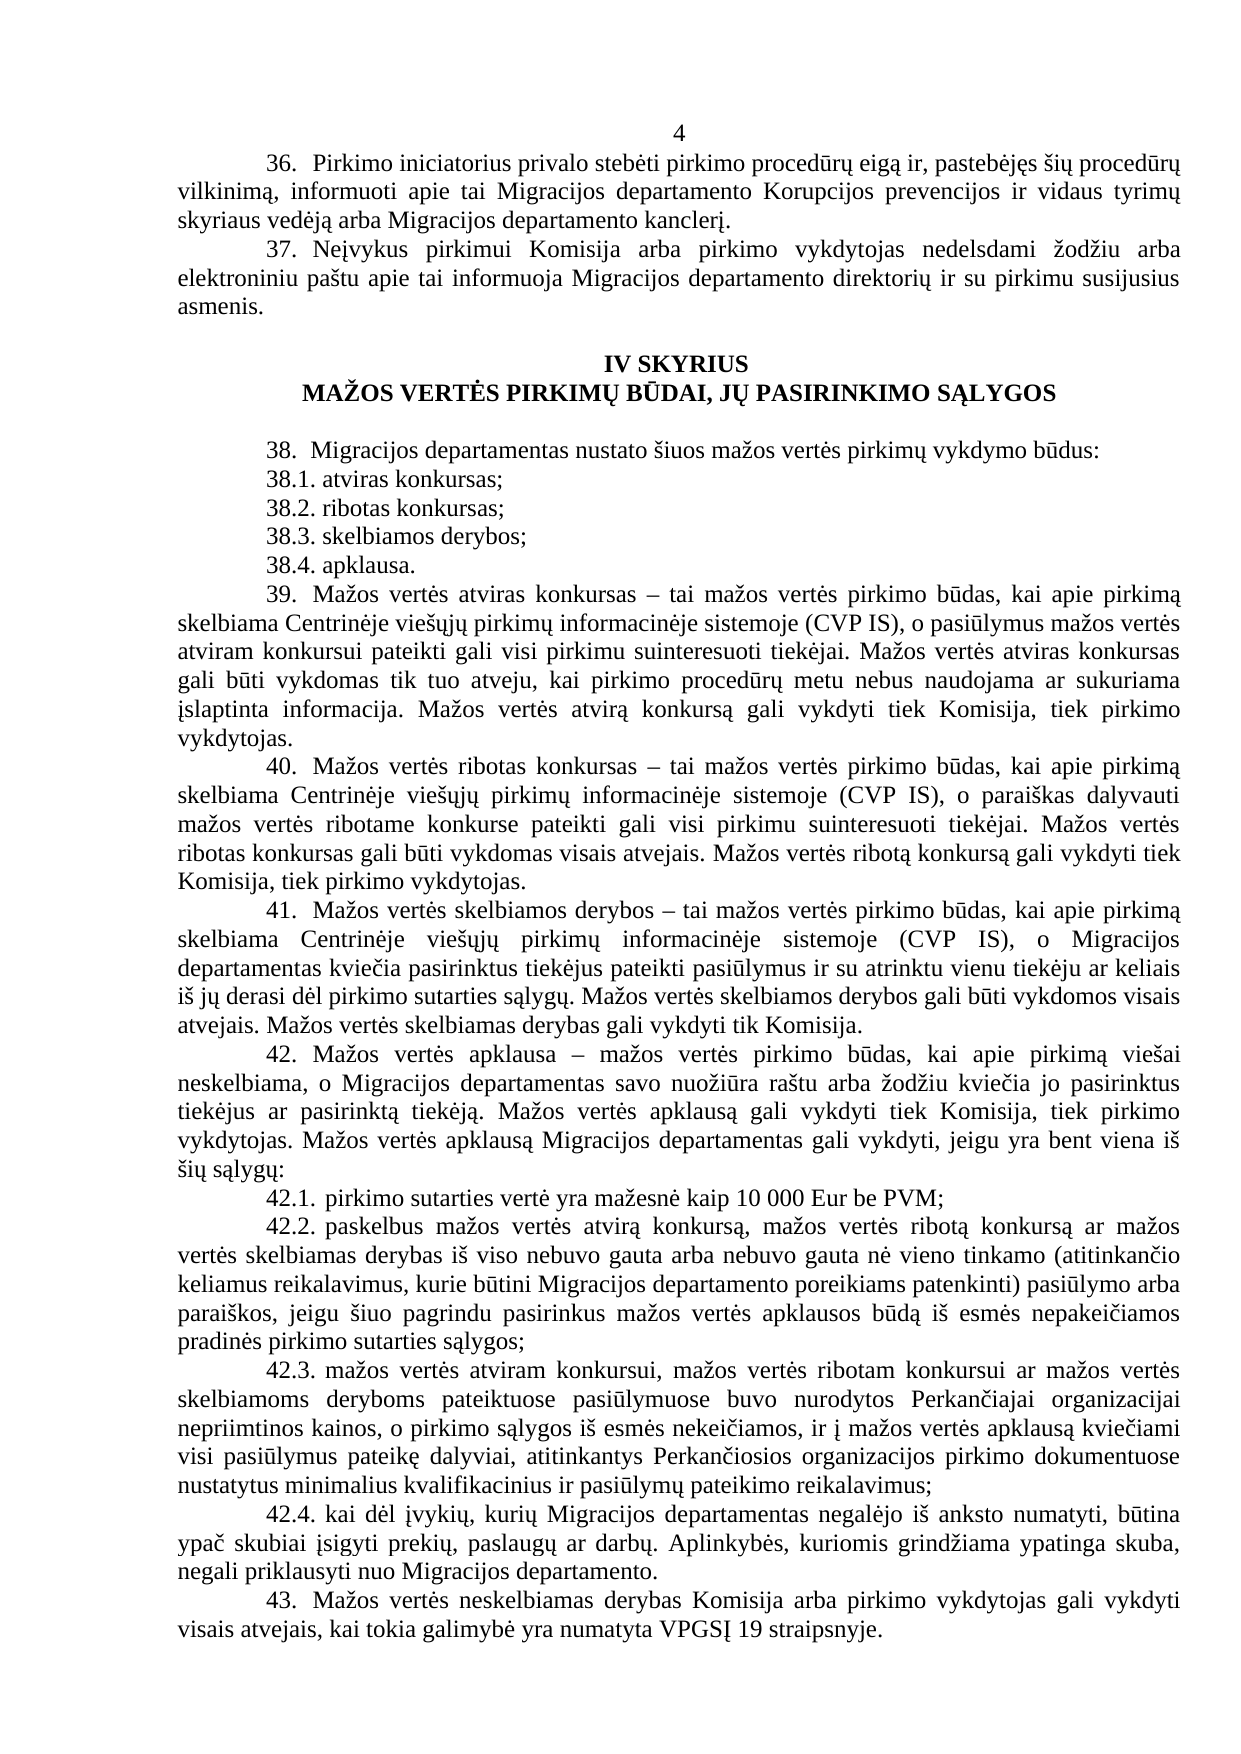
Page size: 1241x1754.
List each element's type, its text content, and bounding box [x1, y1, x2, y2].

text IV SKYRIUS [177, 349, 1181, 378]
text 42. Mažos vertės apklausa – mažos vertės pirkimo būdas, kai apie pirkimą viešai neskelbiama, o Migracijos departamentas savo nuožiūra raštu arba žodžiu kviečia jo pasirinktus tiekėjus ar pasirinktą tiekėją. Mažos vertės apklausą gali vykdyti tiek Komisija, tiek pirkimo vykdytojas. Mažos vertės apklausą Migracijos departamentas gali vykdyti, jeigu yra bent viena iš šių sąlygų: [177, 1039, 1181, 1183]
text 38.4. apklausa. [177, 550, 1181, 579]
text 37. Neįvykus pirkimui Komisija arba pirkimo vykdytojas nedelsdami žodžiu arba elektroniniu paštu apie tai informuoja Migracijos departamento direktorių ir su pirkimu susijusius asmenis. [177, 234, 1181, 320]
text MAŽOS VERTĖS PIRKIMŲ BŪDAI, JŲ PASIRINKIMO SĄLYGOS [177, 378, 1181, 406]
text 38. Migracijos departamentas nustato šiuos mažos vertės pirkimų vykdymo būdus: [177, 435, 1181, 464]
text 42.2. paskelbus mažos vertės atvirą konkursą, mažos vertės ribotą konkursą ar mažos vertės skelbiamas derybas iš viso nebuvo gauta arba nebuvo gauta nė vieno tinkamo (atitinkančio keliamus reikalavimus, kurie būtini Migracijos departamento poreikiams patenkinti) pasiūlymo arba paraiškos, jeigu šiuo pagrindu pasirinkus mažos vertės apklausos būdą iš esmės nepakeičiamos pradinės pirkimo sutarties sąlygos; [177, 1211, 1181, 1355]
text 38.3. skelbiamos derybos; [177, 521, 1181, 550]
text 36. Pirkimo iniciatorius privalo stebėti pirkimo procedūrų eigą ir, pastebėjęs šių procedūrų vilkinimą, informuoti apie tai Migracijos departamento Korupcijos prevencijos ir vidaus tyrimų skyriaus vedėją arba Migracijos departamento kanclerį. [177, 148, 1181, 234]
text 39. Mažos vertės atviras konkursas – tai mažos vertės pirkimo būdas, kai apie pirkimą skelbiama Centrinėje viešųjų pirkimų informacinėje sistemoje (CVP IS), o pasiūlymus mažos vertės atviram konkursui pateikti gali visi pirkimu suinteresuoti tiekėjai. Mažos vertės atviras konkursas gali būti vykdomas tik tuo atveju, kai pirkimo procedūrų metu nebus naudojama ar sukuriama įslaptinta informacija. Mažos vertės atvirą konkursą gali vykdyti tiek Komisija, tiek pirkimo vykdytojas. [177, 579, 1181, 751]
text 38.2. ribotas konkursas; [177, 493, 1181, 521]
text 42.3. mažos vertės atviram konkursui, mažos vertės ribotam konkursui ar mažos vertės skelbiamoms deryboms pateiktuose pasiūlymuose buvo nurodytos Perkančiajai organizacijai nepriimtinos kainos, o pirkimo sąlygos iš esmės nekeičiamos, ir į mažos vertės apklausą kviečiami visi pasiūlymus pateikę dalyviai, atitinkantys Perkančiosios organizacijos pirkimo dokumentuose nustatytus minimalius kvalifikacinius ir pasiūlymų pateikimo reikalavimus; [177, 1355, 1181, 1499]
text 40. Mažos vertės ribotas konkursas – tai mažos vertės pirkimo būdas, kai apie pirkimą skelbiama Centrinėje viešųjų pirkimų informacinėje sistemoje (CVP IS), o paraiškas dalyvauti mažos vertės ribotame konkurse pateikti gali visi pirkimu suinteresuoti tiekėjai. Mažos vertės ribotas konkursas gali būti vykdomas visais atvejais. Mažos vertės ribotą konkursą gali vykdyti tiek Komisija, tiek pirkimo vykdytojas. [177, 751, 1181, 895]
text 41. Mažos vertės skelbiamos derybos – tai mažos vertės pirkimo būdas, kai apie pirkimą skelbiama Centrinėje viešųjų pirkimų informacinėje sistemoje (CVP IS), o Migracijos departamentas kviečia pasirinktus tiekėjus pateikti pasiūlymus ir su atrinktu vienu tiekėju ar keliais iš jų derasi dėl pirkimo sutarties sąlygų. Mažos vertės skelbiamos derybos gali būti vykdomos visais atvejais. Mažos vertės skelbiamas derybas gali vykdyti tik Komisija. [177, 895, 1181, 1039]
text 43. Mažos vertės neskelbiamas derybas Komisija arba pirkimo vykdytojas gali vykdyti visais atvejais, kai tokia galimybė yra numatyta VPGSĮ 19 straipsnyje. [177, 1585, 1181, 1643]
text 38.1. atviras konkursas; [177, 464, 1181, 493]
text 42.4. kai dėl įvykių, kurių Migracijos departamentas negalėjo iš anksto numatyti, būtina ypač skubiai įsigyti prekių, paslaugų ar darbų. Aplinkybės, kuriomis grindžiama ypatinga skuba, negali priklausyti nuo Migracijos departamento. [177, 1499, 1181, 1585]
text 42.1. pirkimo sutarties vertė yra mažesnė kaip 10 000 Eur be PVM; [177, 1183, 1181, 1211]
